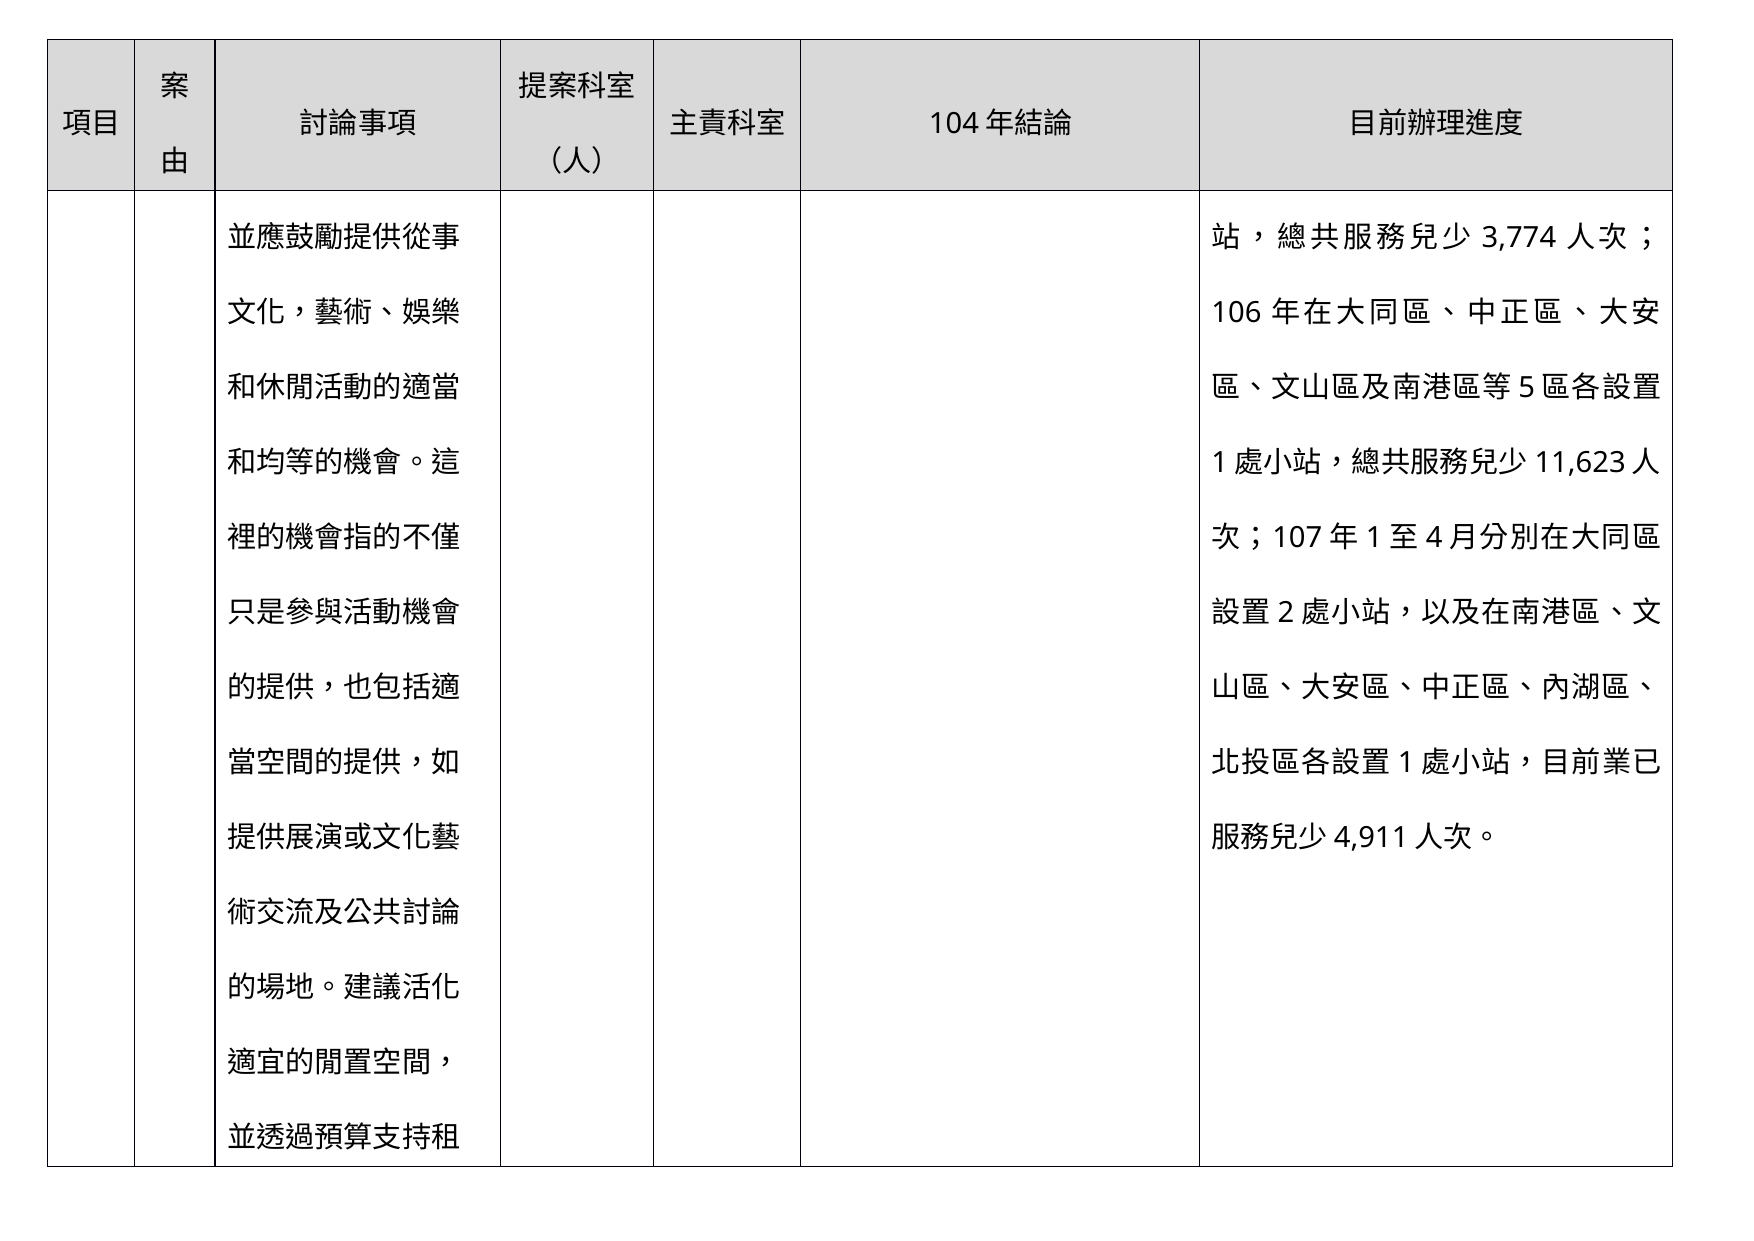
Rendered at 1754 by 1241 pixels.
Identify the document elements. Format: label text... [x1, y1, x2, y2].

table_header 案由 [135, 40, 214, 190]
table_cell [48, 191, 134, 1166]
table_header 目前辦理進度 [1200, 40, 1672, 190]
table_header 討論事項 [216, 40, 500, 190]
table_cell [801, 191, 1199, 1166]
table_cell [135, 191, 214, 1166]
table_cell 並應鼓勵提供從事文化，藝術、娛樂和休閒活動的適當和均等的機會。這裡的機會指的不僅只是參與活動機會的提供，也包括適當空間的提供，如提供展演或文化藝術交流及公共討論的場地。建議活化適宜的閒置空間，並透過預算支持租 [216, 191, 500, 1166]
table_header 主責科室 [654, 40, 800, 190]
table_cell 站，總共服務兒少3,774人次；106年在大同區、中正區、大安區、文山區及南港區等5區各設置1處小站，總共服務兒少11,623人次；107年1至4月分別在大同區設置2處小站，以及在南港區、文山區、大安區、中正區、內湖區、北投區各設置1處小站，目前業已服務兒少4,911人次。 [1200, 191, 1672, 1166]
table_header 提案科室（人） [501, 40, 653, 190]
table_header 項目 [48, 40, 134, 190]
table_cell [501, 191, 653, 1166]
table_header 104年結論 [801, 40, 1199, 190]
table_cell [654, 191, 800, 1166]
